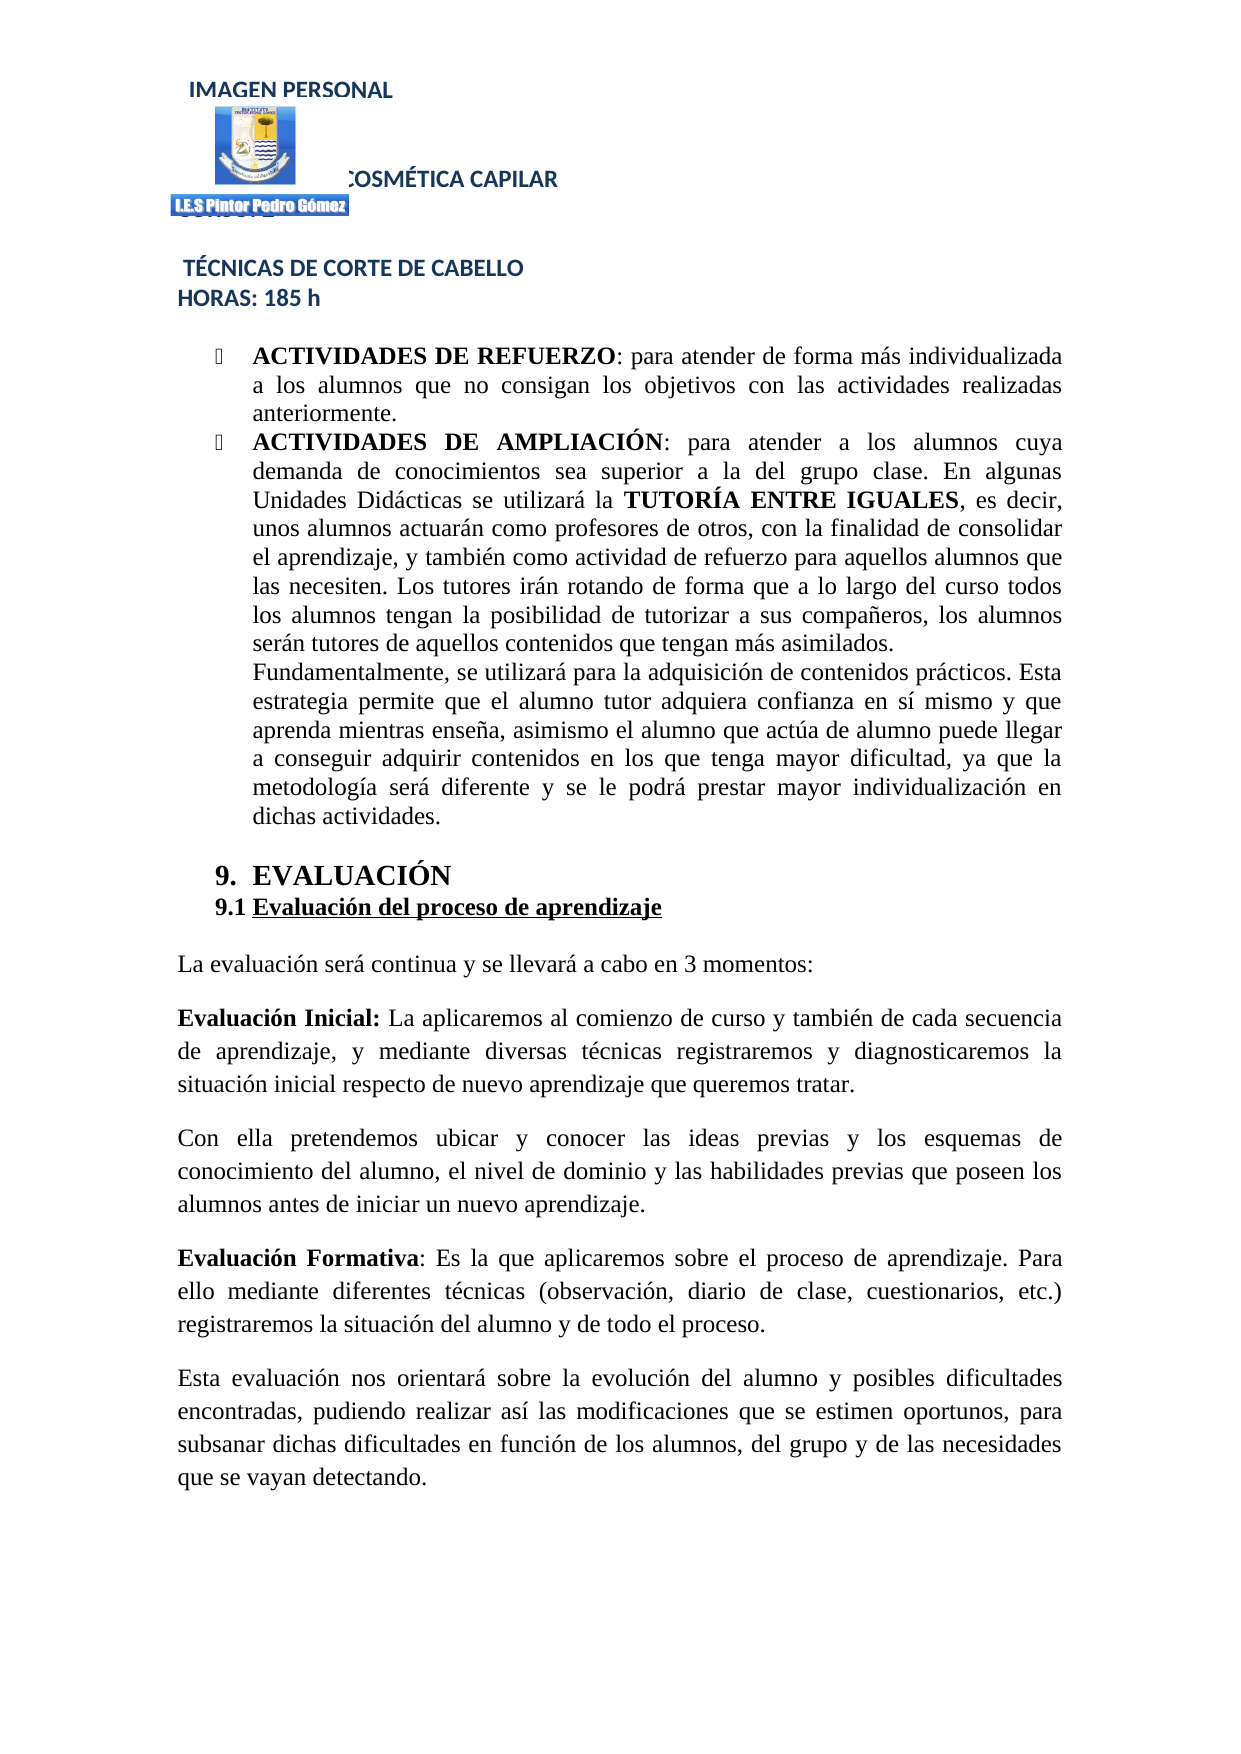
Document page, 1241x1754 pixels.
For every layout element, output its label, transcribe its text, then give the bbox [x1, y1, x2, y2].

text Evaluación Formativa: Es la que aplicaremos sobre el proceso de aprendizaje. Para ello mediante diferentes técnicas (observación, diario de clase, cuestionarios, etc.) registraremos la situación del alumno y de todo el proceso. [177, 1243, 1063, 1338]
text Con ella pretendemos ubicar y conocer las ideas previas y los esquemas de conocimiento del alumno, el nivel de dominio y las habilidades previas que poseen los alumnos antes de iniciar un nuevo aprendizaje. [177, 1123, 1063, 1218]
list EVALUACIÓN [215, 858, 1063, 892]
list ACTIVIDADES DE AMPLIACIÓN: para atender a los alumnos cuya demanda de conocimientos sea superior a la del grupo clase. En algunas Unidades Didácticas se utilizará la TUTORÍA ENTRE IGUALES, es decir, unos alumnos actuarán como profesores de otros, con la finalidad de consolidar el aprendizaje, y también como actividad de refuerzo para aquellos alumnos que las necesiten. Los tutores irán rotando de forma que a lo largo del curso todos los alumnos tengan la posibilidad de tutorizar a sus compañeros, los alumnos serán tutores de aquellos contenidos que tengan más asimilados. [215, 427, 1063, 657]
text La evaluación será continua y se llevará a cabo en 3 momentos: [177, 949, 1063, 978]
text Esta evaluación nos orientará sobre la evolución del alumno y posibles dificultades encontradas, pudiendo realizar así las modificaciones que se estimen oportunos, para subsanar dichas dificultades en función de los alumnos, del grupo y de las necesidades que se vayan detectando. [177, 1363, 1063, 1491]
picture [170, 97, 349, 216]
text Evaluación Inicial: La aplicaremos al comienzo de curso y también de cada secuencia de aprendizaje, y mediante diversas técnicas registraremos y diagnosticaremos la situación inicial respecto de nuevo aprendizaje que queremos tratar. [177, 1003, 1063, 1098]
list ACTIVIDADES DE REFUERZO: para atender de forma más individualizada a los alumnos que no consigan los objetivos con las actividades realizadas anteriormente. [215, 341, 1063, 427]
text Fundamentalmente, se utilizará para la adquisición de contenidos prácticos. Esta estrategia permite que el alumno tutor adquiera confianza en sí mismo y que aprenda mientras enseña, asimismo el alumno que actúa de alumno puede llegar a conseguir adquirir contenidos en los que tenga mayor dificultad, ya que la metodología será diferente y se le podrá prestar mayor individualización en dichas actividades. [252, 657, 1063, 830]
list Evaluación del proceso de aprendizaje [215, 892, 1063, 921]
